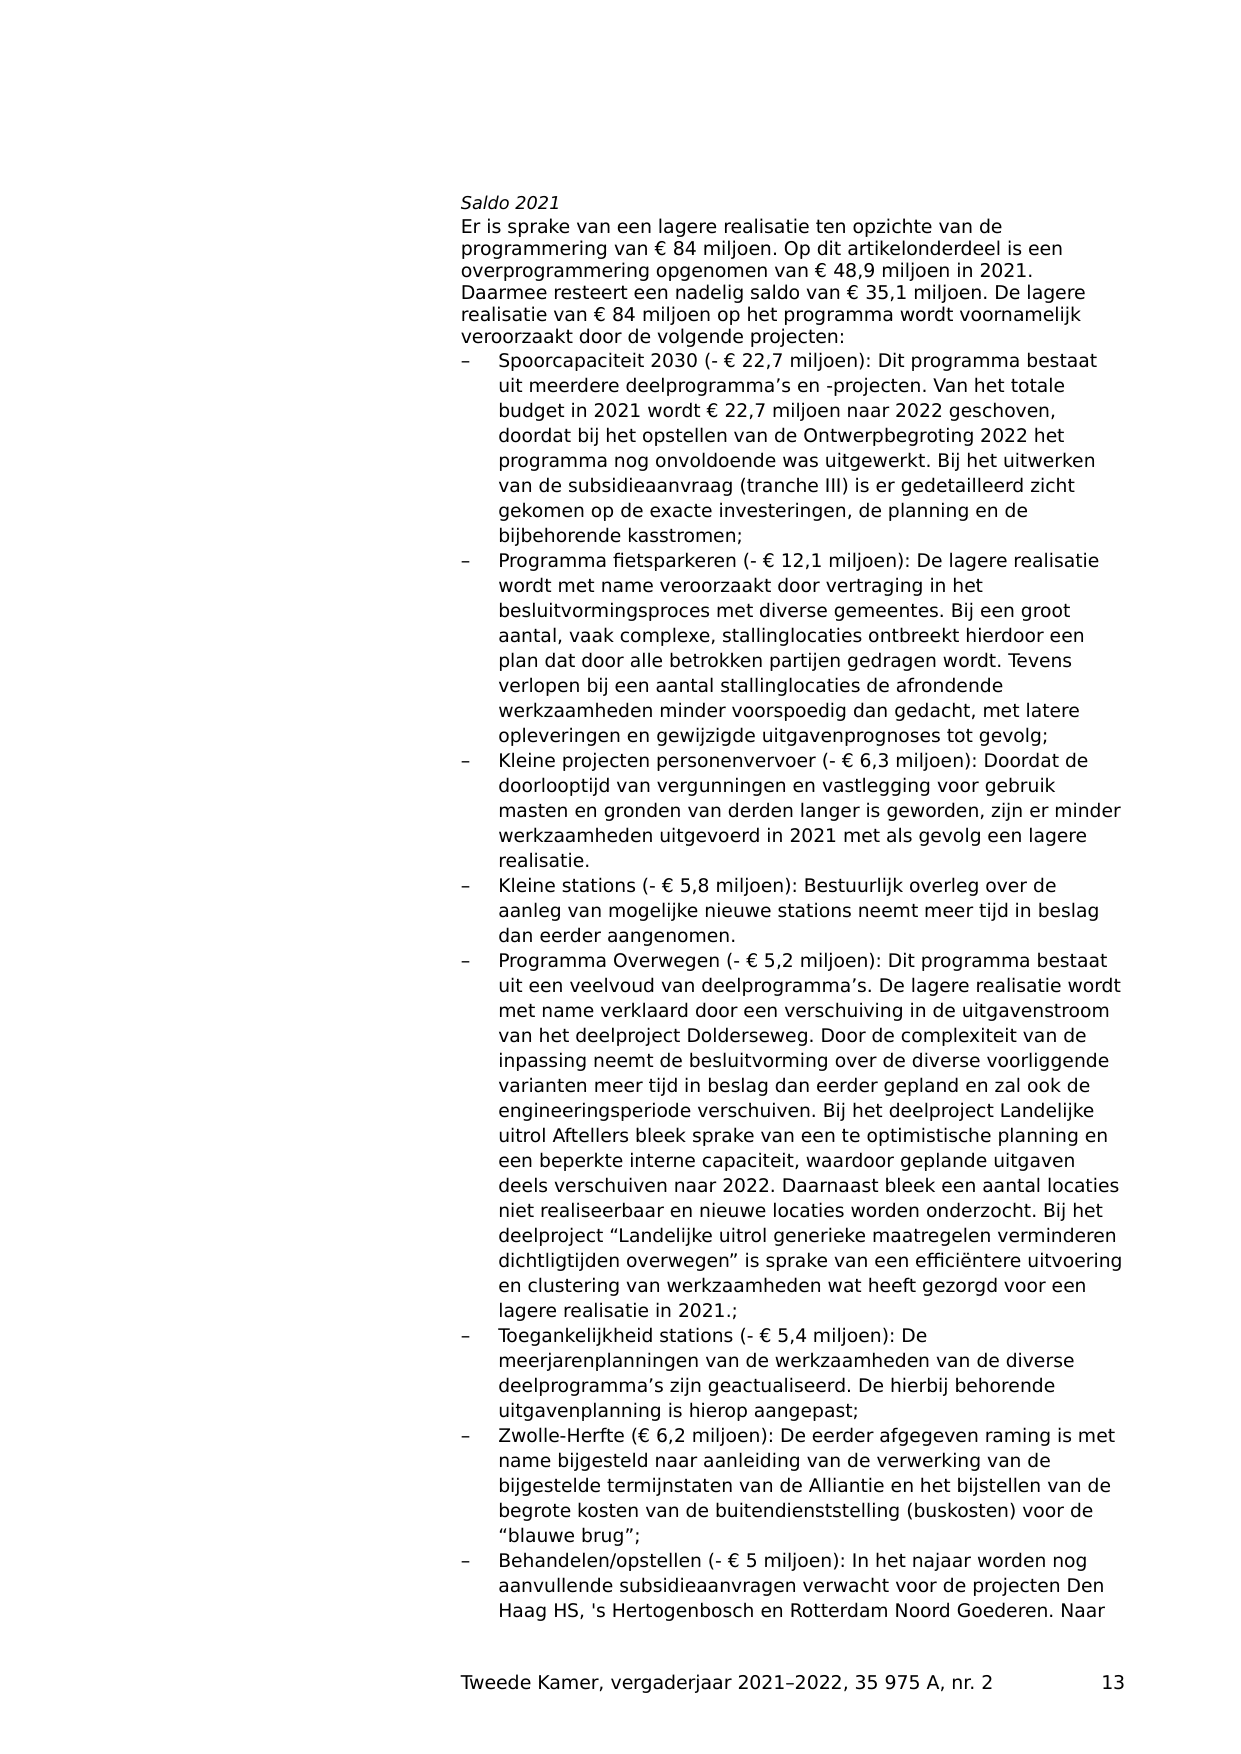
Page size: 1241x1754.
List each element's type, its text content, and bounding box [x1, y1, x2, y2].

list Kleine projecten personenvervoer (- € 6,3 miljoen): Doordat de doorlooptijd van vergunningen en vastlegging voor gebruik masten en gronden van derden langer is geworden, zijn er minder werkzaamheden uitgevoerd in 2021 met als gevolg een lagere realisatie. [461, 748, 1125, 873]
list Behandelen/opstellen (- € 5 miljoen): In het najaar worden nog aanvullende subsidieaanvragen verwacht voor de projecten Den Haag HS, 's Hertogenbosch en Rotterdam Noord Goederen. Naar [461, 1548, 1125, 1623]
list Programma Overwegen (- € 5,2 miljoen): Dit programma bestaat uit een veelvoud van deelprogramma’s. De lagere realisatie wordt met name verklaard door een verschuiving in de uitgavenstroom van het deelproject Dolderseweg. Door de complexiteit van de inpassing neemt de besluitvorming over de diverse voorliggende varianten meer tijd in beslag dan eerder gepland en zal ook de engineeringsperiode verschuiven. Bij het deelproject Landelijke uitrol Aftellers bleek sprake van een te optimistische planning en een beperkte interne capaciteit, waardoor geplande uitgaven deels verschuiven naar 2022. Daarnaast bleek een aantal locaties niet realiseerbaar en nieuwe locaties worden onderzocht. Bij het deelproject “Landelijke uitrol generieke maatregelen verminderen dichtligtijden overwegen” is sprake van een efficiëntere uitvoering en clustering van werkzaamheden wat heeft gezorgd voor een lagere realisatie in 2021.; [461, 948, 1125, 1323]
list Spoorcapaciteit 2030 (- € 22,7 miljoen): Dit programma bestaat uit meerdere deelprogramma’s en -projecten. Van het totale budget in 2021 wordt € 22,7 miljoen naar 2022 geschoven, doordat bij het opstellen van de Ontwerpbegroting 2022 het programma nog onvoldoende was uitgewerkt. Bij het uitwerken van de subsidieaanvraag (tranche III) is er gedetailleerd zicht gekomen op de exacte investeringen, de planning en de bijbehorende kasstromen; [461, 348, 1125, 548]
list Toegankelijkheid stations (- € 5,4 miljoen): De meerjarenplanningen van de werkzaamheden van de diverse deelprogramma’s zijn geactualiseerd. De hierbij behorende uitgavenplanning is hierop aangepast; [461, 1323, 1125, 1423]
list Programma fietsparkeren (- € 12,1 miljoen): De lagere realisatie wordt met name veroorzaakt door vertraging in het besluitvormingsproces met diverse gemeentes. Bij een groot aantal, vaak complexe, stallinglocaties ontbreekt hierdoor een plan dat door alle betrokken partijen gedragen wordt. Tevens verlopen bij een aantal stallinglocaties de afrondende werkzaamheden minder voorspoedig dan gedacht, met latere opleveringen en gewijzigde uitgavenprognoses tot gevolg; [461, 548, 1125, 748]
list Kleine stations (- € 5,8 miljoen): Bestuurlijk overleg over de aanleg van mogelijke nieuwe stations neemt meer tijd in beslag dan eerder aangenomen. [461, 873, 1125, 948]
list Zwolle-Herfte (€ 6,2 miljoen): De eerder afgegeven raming is met name bijgesteld naar aanleiding van de verwerking van de bijgestelde termijnstaten van de Alliantie en het bijstellen van de begrote kosten van de buitendienststelling (buskosten) voor de “blauwe brug”; [461, 1423, 1125, 1548]
text Saldo 2021 [461, 191, 1125, 214]
text Er is sprake van een lagere realisatie ten opzichte van de programmering van € 84 miljoen. Op dit artikelonderdeel is een overprogrammering opgenomen van € 48,9 miljoen in 2021. Daarmee resteert een nadelig saldo van € 35,1 miljoen. De lagere realisatie van € 84 miljoen op het programma wordt voornamelijk veroorzaakt door de volgende projecten: [461, 216, 1125, 348]
